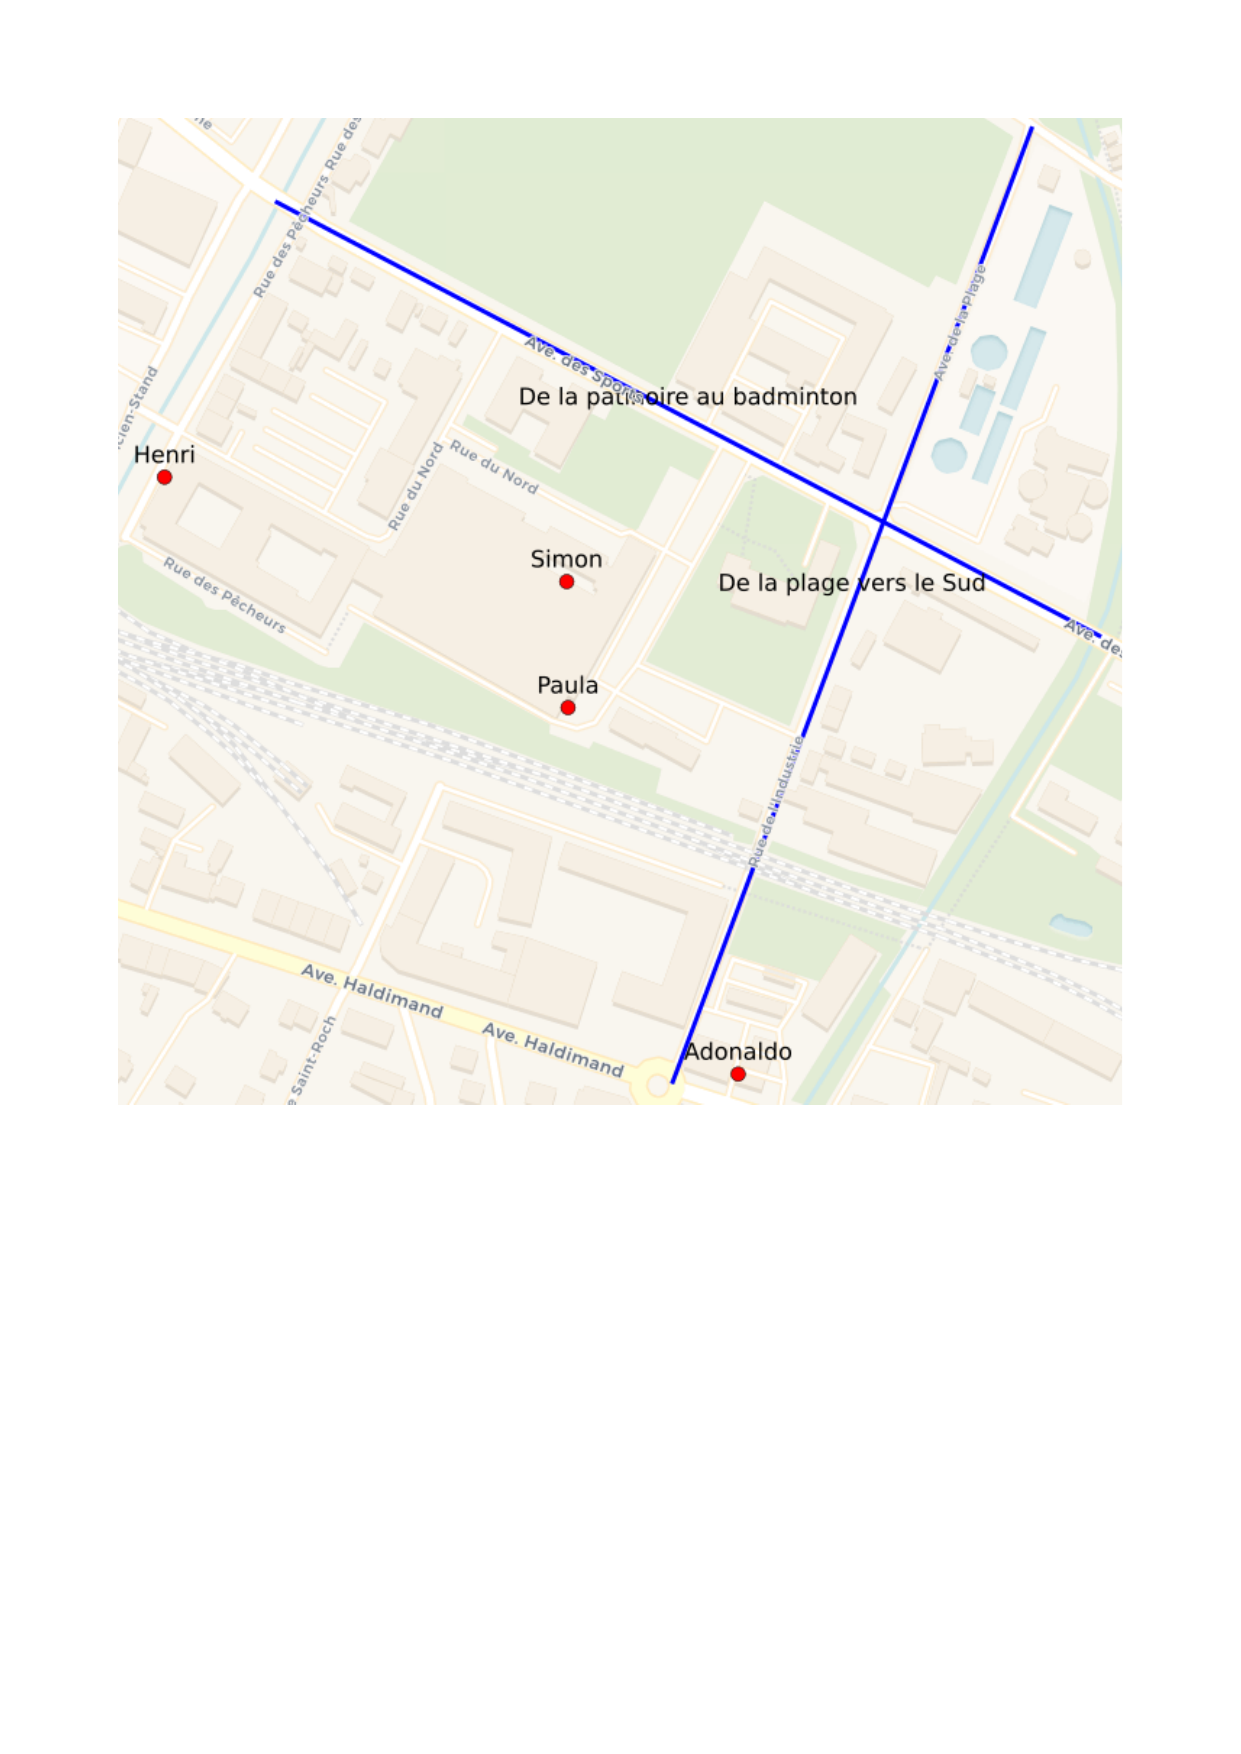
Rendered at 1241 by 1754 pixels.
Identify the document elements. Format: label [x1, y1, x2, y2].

picture [118, 118, 1123, 1105]
